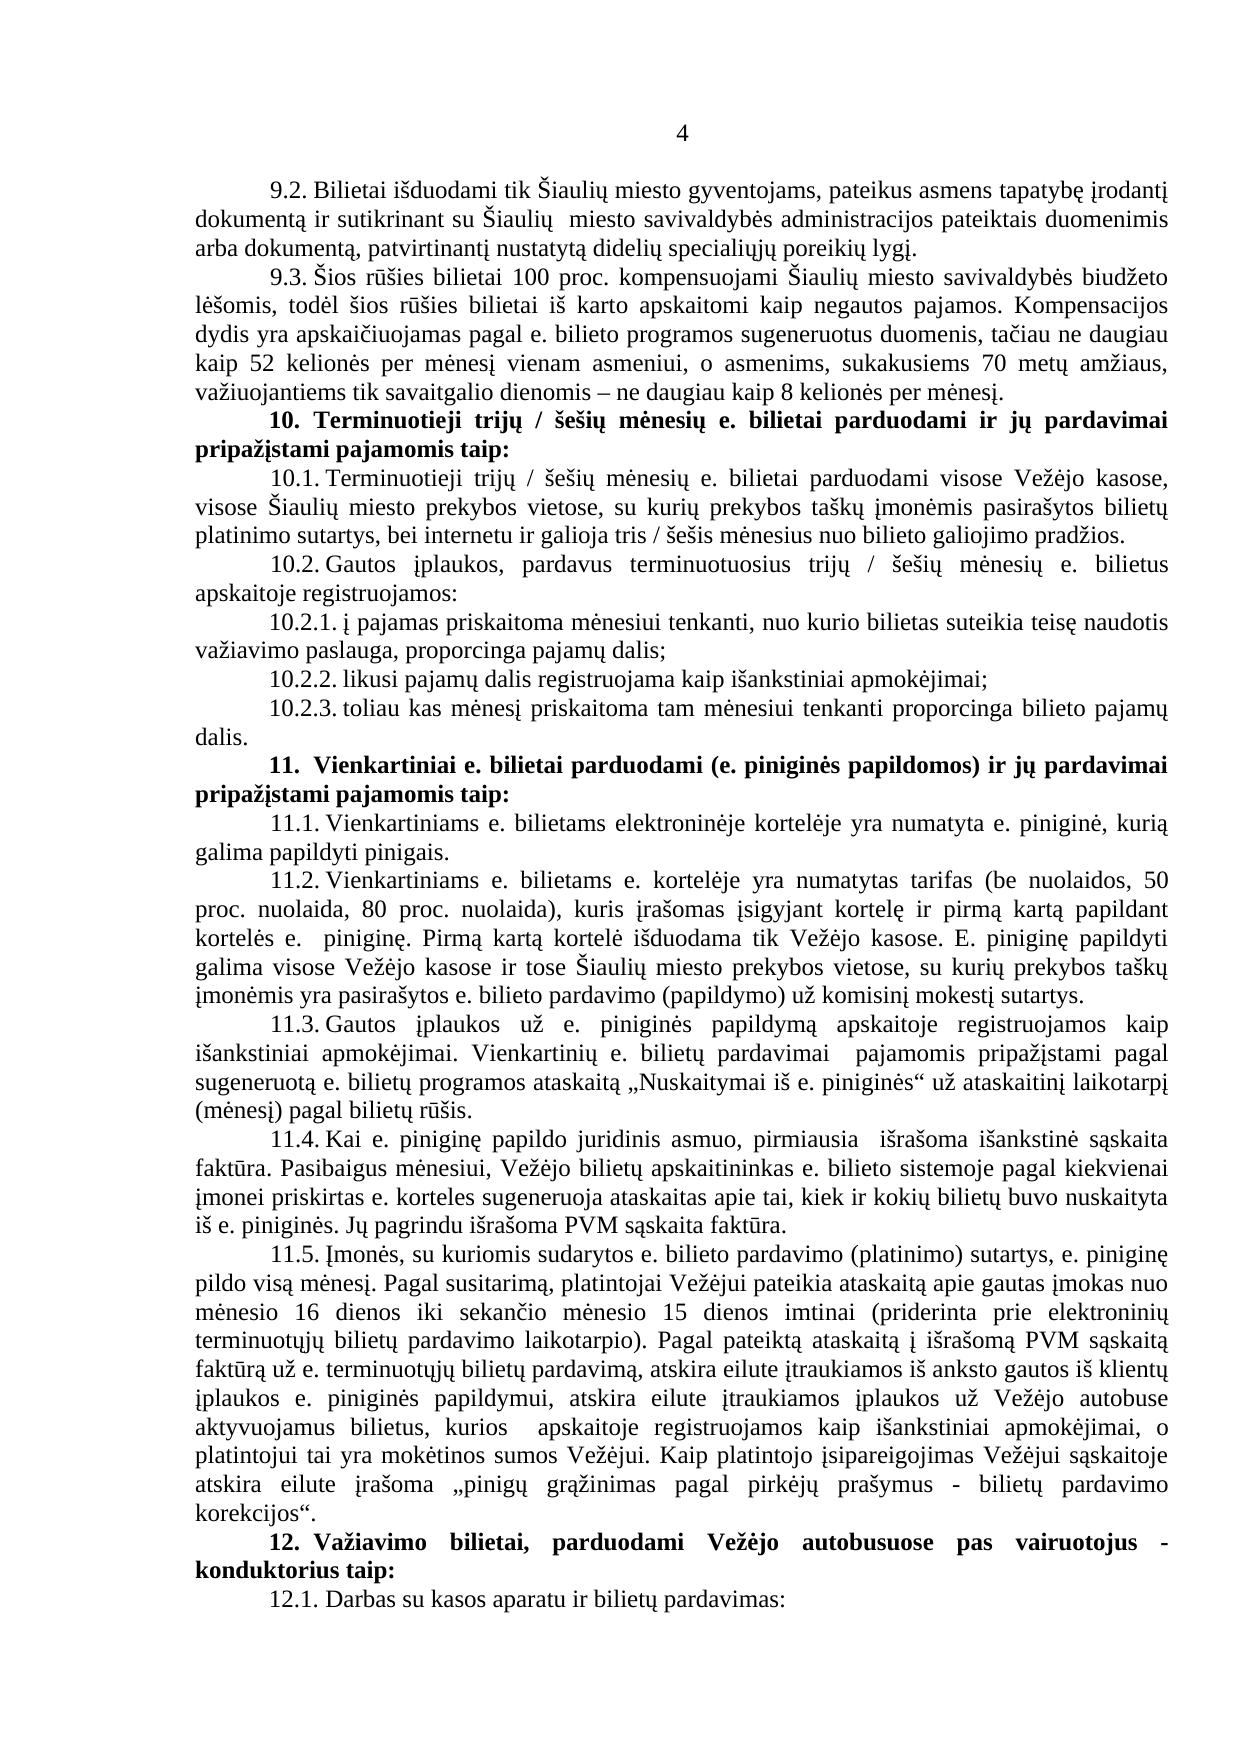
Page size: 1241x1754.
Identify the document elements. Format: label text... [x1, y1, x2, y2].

text 9.3. Šios rūšies bilietai 100 proc. kompensuojami Šiaulių miesto savivaldybės biudžeto lėšomis, todėl šios rūšies bilietai iš karto apskaitomi kaip negautos pajamos. Kompensacijos dydis yra apskaičiuojamas pagal e. bilieto programos sugeneruotus duomenis, tačiau ne daugiau kaip 52 kelionės per mėnesį vienam asmeniui, o asmenims, sukakusiems 70 metų amžiaus, važiuojantiems tik savaitgalio dienomis – ne daugiau kaip 8 kelionės per mėnesį. [195, 262, 1169, 406]
text 11.1. Vienkartiniams e. bilietams elektroninėje kortelėje yra numatyta e. piniginė, kurią galima papildyti pinigais. [195, 808, 1169, 866]
text 10.1. Terminuotieji trijų / šešių mėnesių e. bilietai parduodami visose Vežėjo kasose, visose Šiaulių miesto prekybos vietose, su kurių prekybos taškų įmonėmis pasirašytos bilietų platinimo sutartys, bei internetu ir galioja tris / šešis mėnesius nuo bilieto galiojimo pradžios. [195, 463, 1169, 549]
text 9.2. Bilietai išduodami tik Šiaulių miesto gyventojams, pateikus asmens tapatybę įrodantį dokumentą ir sutikrinant su Šiaulių miesto savivaldybės administracijos pateiktais duomenimis arba dokumentą, patvirtinantį nustatytą didelių specialiųjų poreikių lygį. [195, 176, 1169, 262]
text 10.2. Gautos įplaukos, pardavus terminuotuosius trijų / šešių mėnesių e. bilietus apskaitoje registruojamos: [195, 549, 1169, 607]
text 12. Važiavimo bilietai, parduodami Vežėjo autobusuose pas vairuotojus - konduktorius taip: [195, 1527, 1169, 1584]
text 11.5. Įmonės, su kuriomis sudarytos e. bilieto pardavimo (platinimo) sutartys, e. piniginę pildo visą mėnesį. Pagal susitarimą, platintojai Vežėjui pateikia ataskaitą apie gautas įmokas nuo mėnesio 16 dienos iki sekančio mėnesio 15 dienos imtinai (priderinta prie elektroninių terminuotųjų bilietų pardavimo laikotarpio). Pagal pateiktą ataskaitą į išrašomą PVM sąskaitą faktūrą už e. terminuotųjų bilietų pardavimą, atskira eilute įtraukiamos iš anksto gautos iš klientų įplaukos e. piniginės papildymui, atskira eilute įtraukiamos įplaukos už Vežėjo autobuse aktyvuojamus bilietus, kurios apskaitoje registruojamos kaip išankstiniai apmokėjimai, o platintojui tai yra mokėtinos sumos Vežėjui. Kaip platintojo įsipareigojimas Vežėjui sąskaitoje atskira eilute įrašoma „pinigų grąžinimas pagal pirkėjų prašymus - bilietų pardavimo korekcijos“. [195, 1239, 1169, 1527]
text 11.2. Vienkartiniams e. bilietams e. kortelėje yra numatytas tarifas (be nuolaidos, 50 proc. nuolaida, 80 proc. nuolaida), kuris įrašomas įsigyjant kortelę ir pirmą kartą papildant kortelės e. piniginę. Pirmą kartą kortelė išduodama tik Vežėjo kasose. E. piniginę papildyti galima visose Vežėjo kasose ir tose Šiaulių miesto prekybos vietose, su kurių prekybos taškų įmonėmis yra pasirašytos e. bilieto pardavimo (papildymo) už komisinį mokestį sutartys. [195, 866, 1169, 1009]
text 11. Vienkartiniai e. bilietai parduodami (e. piniginės papildomos) ir jų pardavimai pripažįstami pajamomis taip: [195, 751, 1169, 808]
text 11.4. Kai e. piniginę papildo juridinis asmuo, pirmiausia išrašoma išankstinė sąskaita faktūra. Pasibaigus mėnesiui, Vežėjo bilietų apskaitininkas e. bilieto sistemoje pagal kiekvienai įmonei priskirtas e. korteles sugeneruoja ataskaitas apie tai, kiek ir kokių bilietų buvo nuskaityta iš e. piniginės. Jų pagrindu išrašoma PVM sąskaita faktūra. [195, 1124, 1169, 1239]
text 10.2.3. toliau kas mėnesį priskaitoma tam mėnesiui tenkanti proporcinga bilieto pajamų dalis. [195, 693, 1169, 751]
text 10. Terminuotieji trijų / šešių mėnesių e. bilietai parduodami ir jų pardavimai pripažįstami pajamomis taip: [195, 406, 1169, 463]
text 12.1. Darbas su kasos aparatu ir bilietų pardavimas: [195, 1584, 1169, 1613]
text 10.2.1. į pajamas priskaitoma mėnesiui tenkanti, nuo kurio bilietas suteikia teisę naudotis važiavimo paslauga, proporcinga pajamų dalis; [195, 607, 1169, 664]
text 10.2.2. likusi pajamų dalis registruojama kaip išankstiniai apmokėjimai; [195, 664, 1169, 693]
text 11.3. Gautos įplaukos už e. piniginės papildymą apskaitoje registruojamos kaip išankstiniai apmokėjimai. Vienkartinių e. bilietų pardavimai pajamomis pripažįstami pagal sugeneruotą e. bilietų programos ataskaitą „Nuskaitymai iš e. piniginės“ už ataskaitinį laikotarpį (mėnesį) pagal bilietų rūšis. [195, 1009, 1169, 1124]
